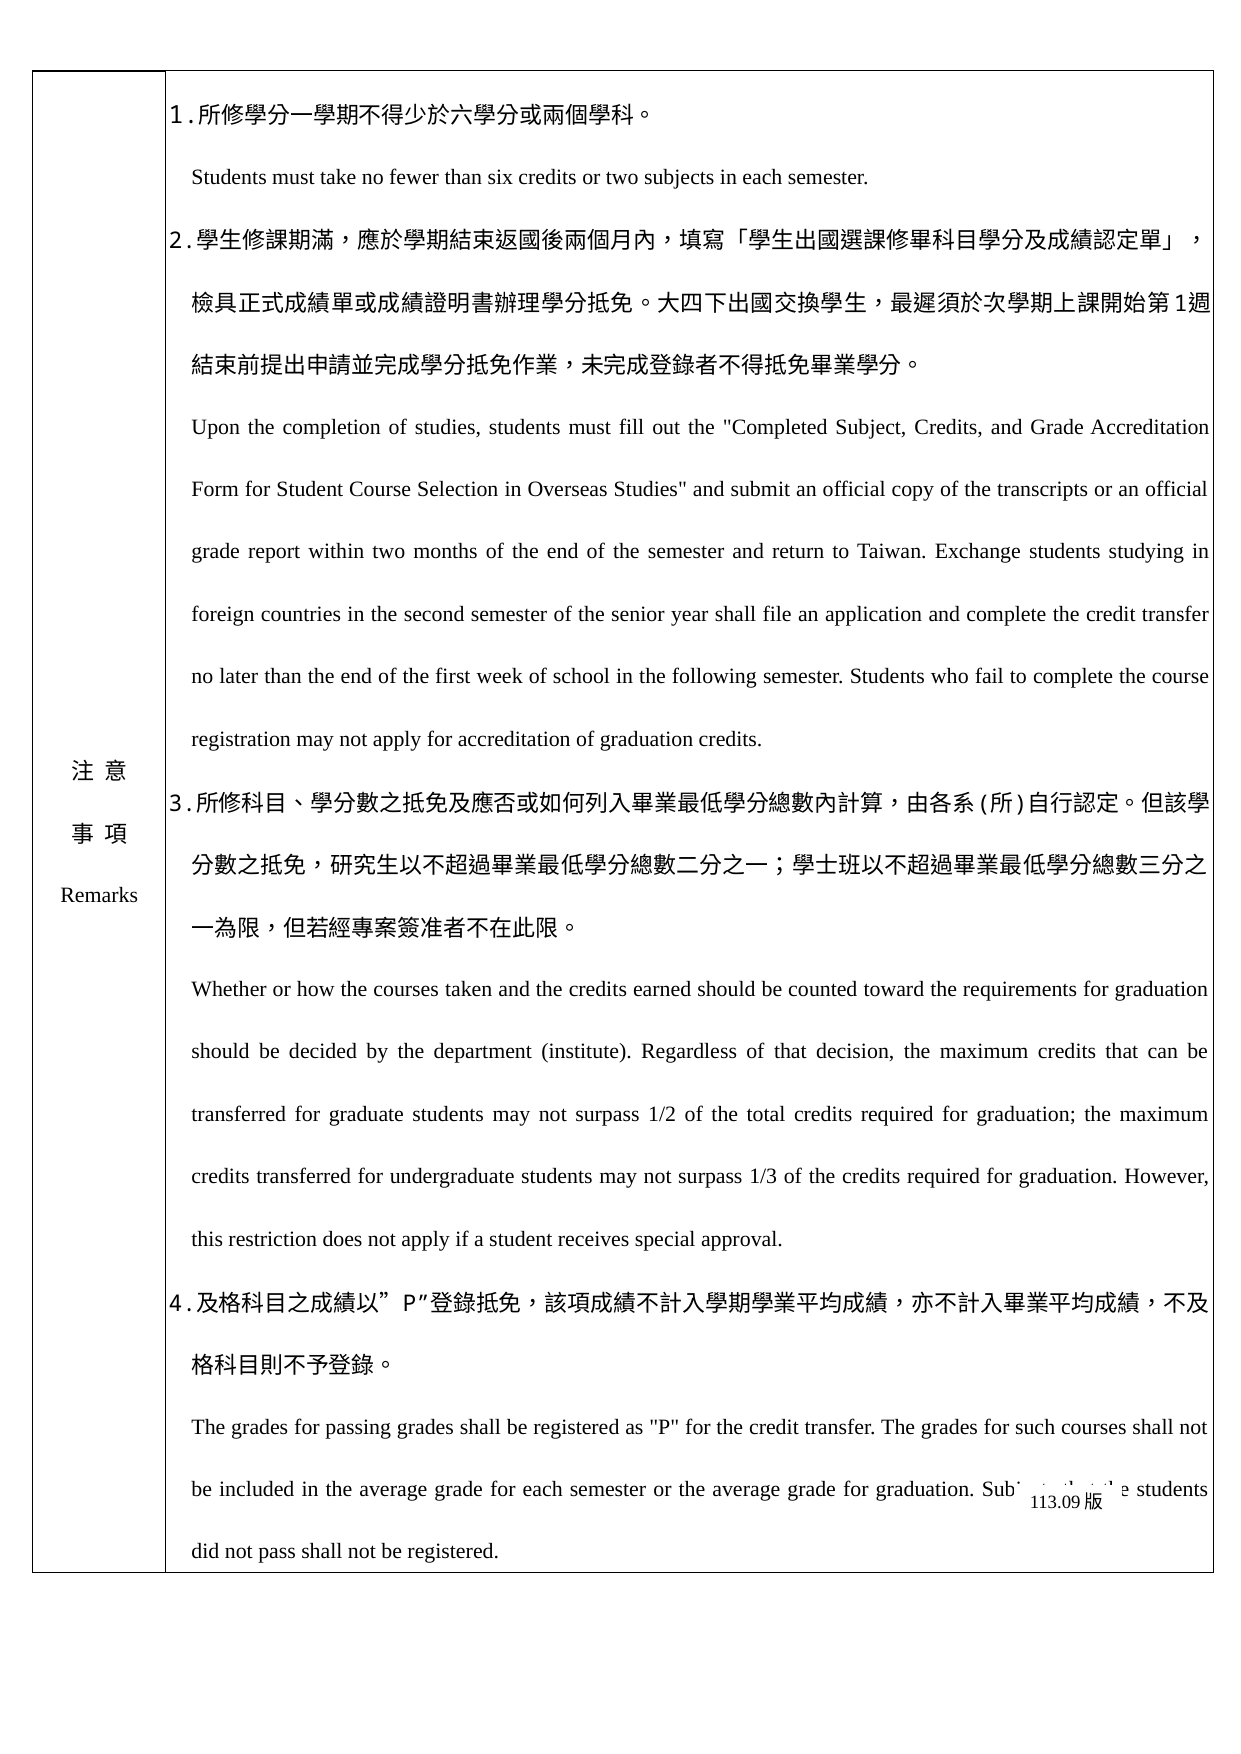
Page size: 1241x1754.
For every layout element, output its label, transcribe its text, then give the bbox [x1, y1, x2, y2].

table_cell 注 意 事 項 Remarks [33, 72, 165, 1572]
table_cell 1.所修學分一學期不得少於六學分或兩個學科。 Students must take no fewer than six credits or two subjects in each semester. 2.學生修課期滿，應於學期結束返國後兩個月內，填寫「學生出國選課修畢科目學分及成績認定單」，檢具正式成績單或成績證明書辦理學分抵免。大四下出國交換學生，最遲須於次學期上課開始第1週結束前提出申請並完成學分抵免作業，未完成登錄者不得抵免畢業學分。 Upon the completion of studies, students must fill out the "Completed Subject, Credits, and Grade Accreditation Form for Student Course Selection in Overseas Studies" and submit an official copy of the transcripts or an official grade report within two months of the end of the semester and return to Taiwan. Exchange students studying in foreign countries in the second semester of the senior year shall file an application and complete the credit transfer no later than the end of the first week of school in the following semester. Students who fail to complete the course registration may not apply for accreditation of graduation credits. 3.所修科目、學分數之抵免及應否或如何列入畢業最低學分總數內計算，由各系(所)自行認定。但該學分數之抵免，研究生以不超過畢業最低學分總數二分之一；學士班以不超過畢業最低學分總數三分之一為限，但若經專案簽准者不在此限。 Whether or how the courses taken and the credits earned should be counted toward the requirements for graduation should be decided by the department (institute). Regardless of that decision, the maximum credits that can be transferred for graduate students may not surpass 1/2 of the total credits required for graduation; the maximum credits transferred for undergraduate students may not surpass 1/3 of the credits required for graduation. However, this restriction does not apply if a student receives special approval. 4.及格科目之成績以”P”登錄抵免，該項成績不計入學期學業平均成績，亦不計入畢業平均成績，不及格科目則不予登錄。 The grades for passing grades shall be registered as "P" for the credit transfer. The grades for such courses shall not be included in the average grade for each semester or the average grade for graduation. Subjects that the students did not pass shall not be registered. [166, 71, 1213, 1572]
